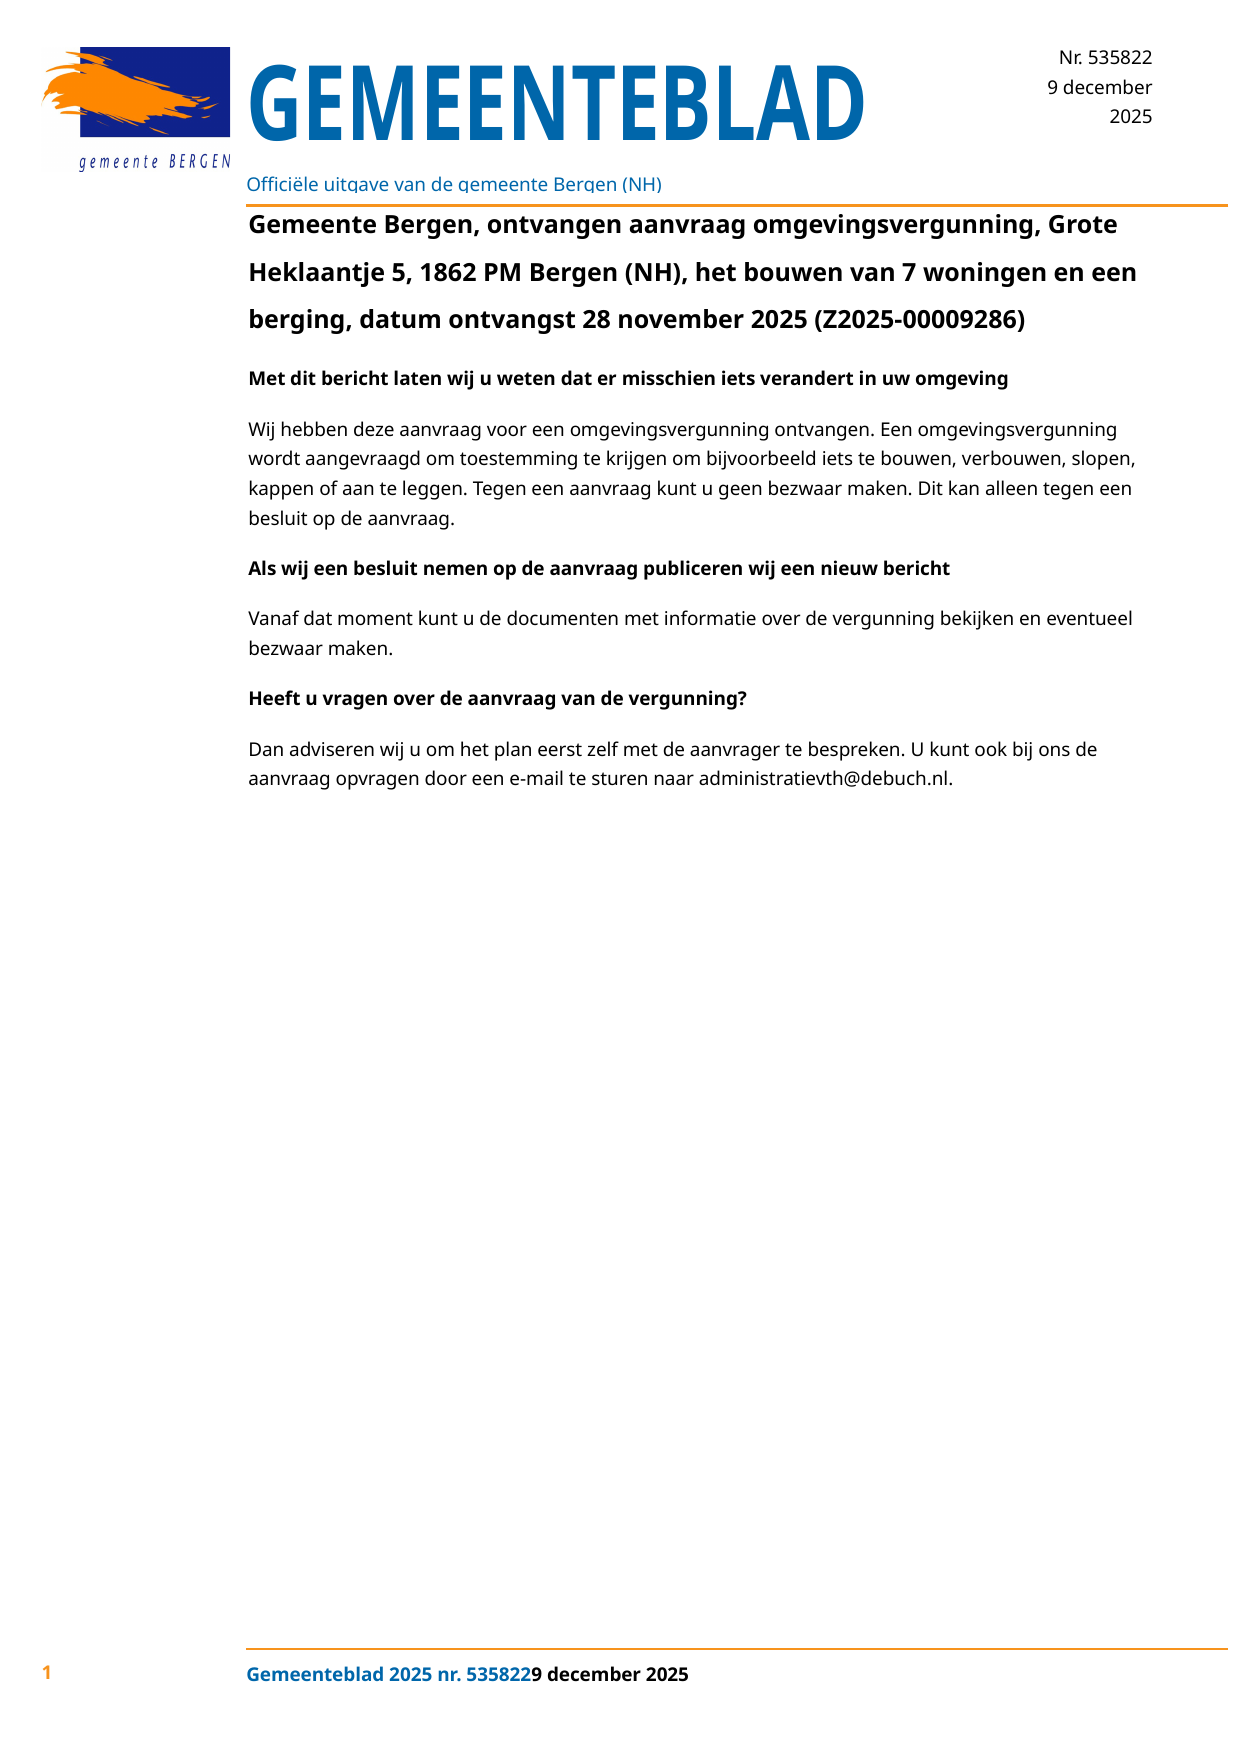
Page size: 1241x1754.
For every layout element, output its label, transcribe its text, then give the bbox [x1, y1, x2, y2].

text Heeft u vragen over de aanvraag van de vergunning? [248, 686, 1152, 711]
text Dan adviseren wij u om het plan eerst zelf met de aanvrager te bespreken. U kunt ook bij ons de aanvraag opvragen door een e-mail te sturen naar administratievth@debuch.nl. [248, 736, 1152, 791]
picture [41, 47, 231, 172]
text Gemeente Bergen, ontvangen aanvraag omgevingsvergunning, Grote Heklaantje 5, 1862 PM Bergen (NH), het bouwen van 7 woningen en een berging, datum ontvangst 28 november 2025 (Z2025-00009286) [248, 207, 1152, 336]
text Wij hebben deze aanvraag voor een omgevingsvergunning ontvangen. Een omgevingsvergunning wordt aangevraagd om toestemming te krijgen om bijvoorbeeld iets te bouwen, verbouwen, slopen, kappen of aan te leggen. Tegen een aanvraag kunt u geen bezwaar maken. Dit kan alleen tegen een besluit op de aanvraag. [248, 416, 1152, 530]
text Met dit bericht laten wij u weten dat er misschien iets verandert in uw omgeving [248, 366, 1152, 391]
text Vanaf dat moment kunt u de documenten met informatie over de vergunning bekijken en eventueel bezwaar maken. [248, 606, 1152, 661]
text Als wij een besluit nemen op de aanvraag publiceren wij een nieuw bericht [248, 555, 1152, 581]
